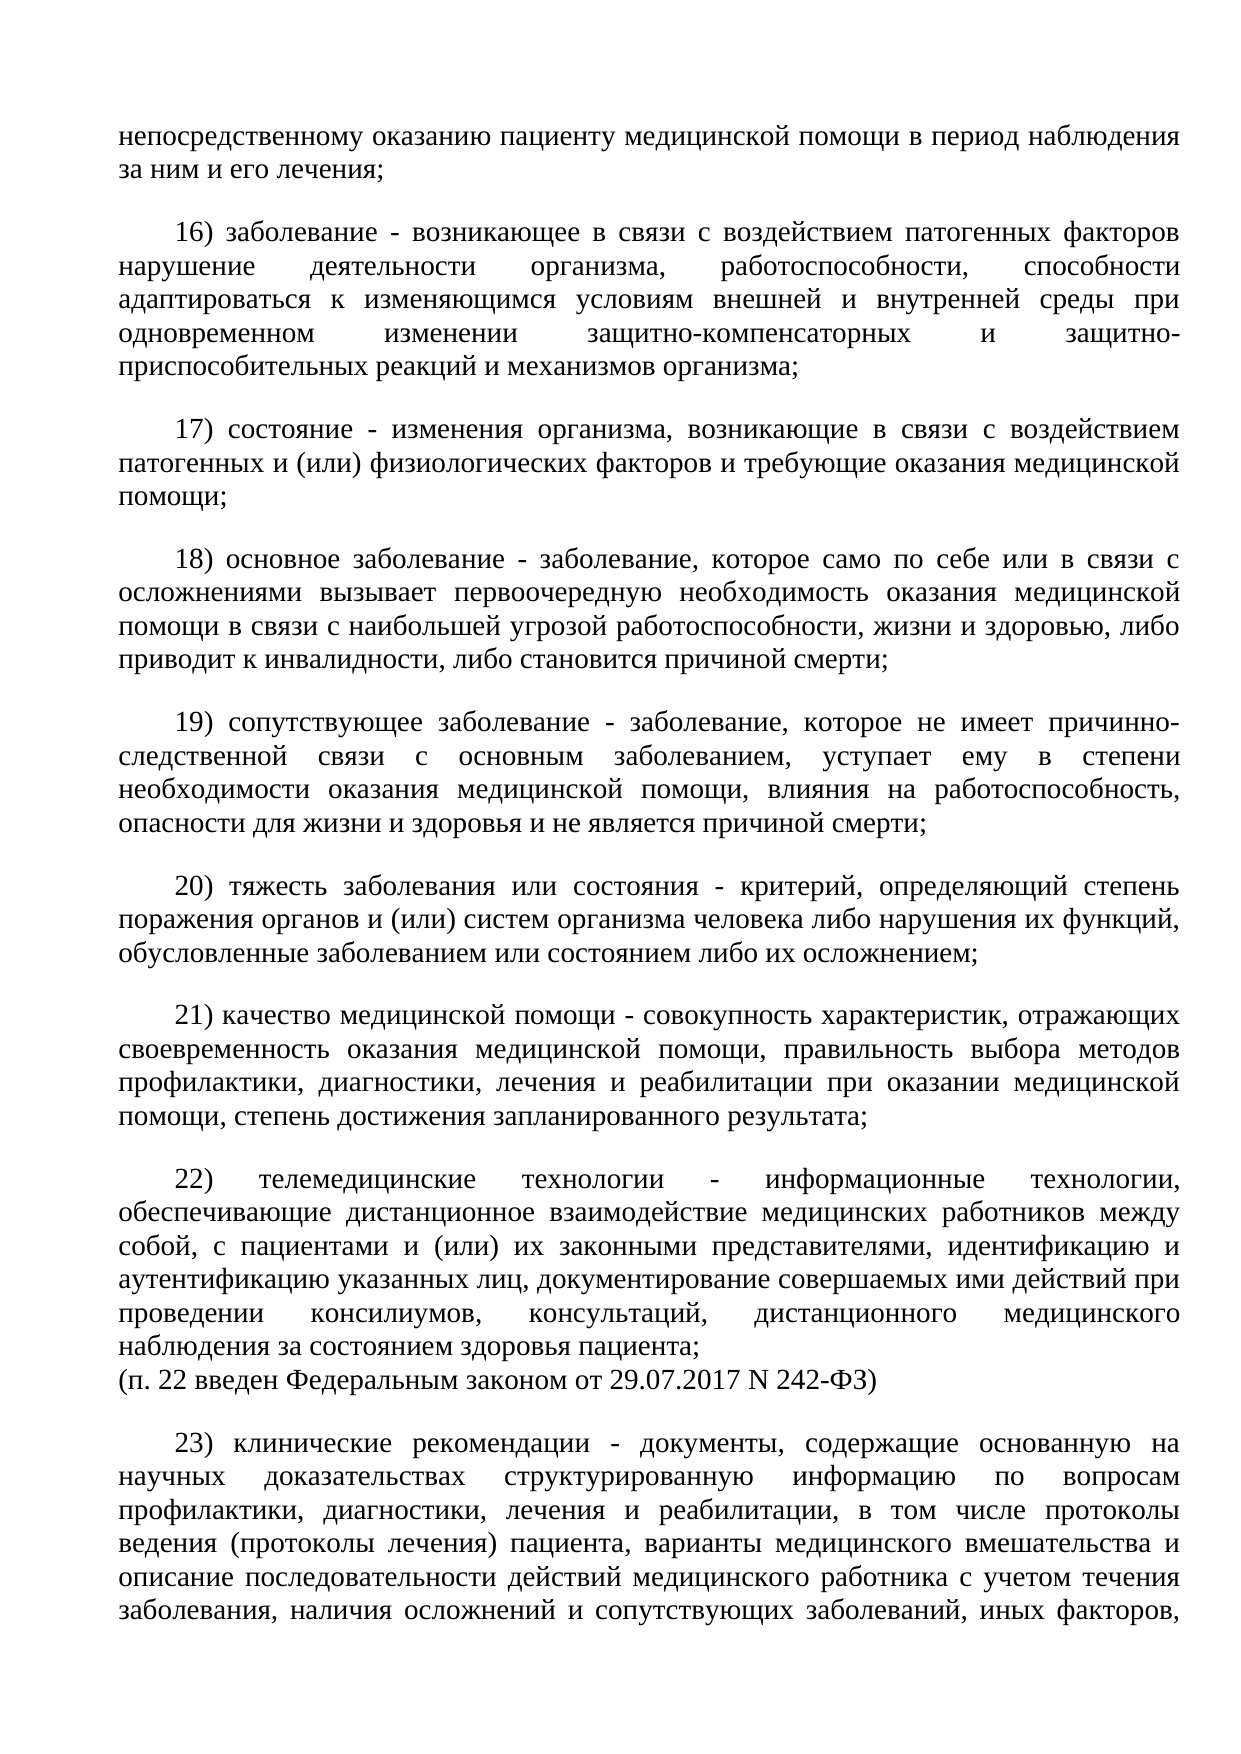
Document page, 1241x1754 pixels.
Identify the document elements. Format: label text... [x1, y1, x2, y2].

text 21) качество медицинской помощи - совокупность характеристик, отражающих своевременность оказания медицинской помощи, правильность выбора методов профилактики, диагностики, лечения и реабилитации при оказании медицинской помощи, степень достижения запланированного результата; [118, 997, 1181, 1132]
text 18) основное заболевание - заболевание, которое само по себе или в связи с осложнениями вызывает первоочередную необходимость оказания медицинской помощи в связи с наибольшей угрозой работоспособности, жизни и здоровью, либо приводит к инвалидности, либо становится причиной смерти; [118, 541, 1181, 675]
text 20) тяжесть заболевания или состояния - критерий, определяющий степень поражения органов и (или) систем организма человека либо нарушения их функций, обусловленные заболеванием или состоянием либо их осложнением; [118, 868, 1181, 968]
text (п. 22 введен Федеральным законом от 29.07.2017 N 242-ФЗ) [118, 1362, 1181, 1396]
text 22) телемедицинские технологии - информационные технологии, обеспечивающие дистанционное взаимодействие медицинских работников между собой, с пациентами и (или) их законными представителями, идентификацию и аутентификацию указанных лиц, документирование совершаемых ими действий при проведении консилиумов, консультаций, дистанционного медицинского наблюдения за состоянием здоровья пациента; [118, 1161, 1181, 1362]
text 23) клинические рекомендации - документы, содержащие основанную на научных доказательствах структурированную информацию по вопросам профилактики, диагностики, лечения и реабилитации, в том числе протоколы ведения (протоколы лечения) пациента, варианты медицинского вмешательства и описание последовательности действий медицинского работника с учетом течения заболевания, наличия осложнений и сопутствующих заболеваний, иных факторов, [118, 1425, 1181, 1626]
text непосредственному оказанию пациенту медицинской помощи в период наблюдения за ним и его лечения; [118, 118, 1181, 185]
text 17) состояние - изменения организма, возникающие в связи с воздействием патогенных и (или) физиологических факторов и требующие оказания медицинской помощи; [118, 411, 1181, 512]
text 19) сопутствующее заболевание - заболевание, которое не имеет причинно-следственной связи с основным заболеванием, уступает ему в степени необходимости оказания медицинской помощи, влияния на работоспособность, опасности для жизни и здоровья и не является причиной смерти; [118, 704, 1181, 838]
text 16) заболевание - возникающее в связи с воздействием патогенных факторов нарушение деятельности организма, работоспособности, способности адаптироваться к изменяющимся условиям внешней и внутренней среды при одновременном изменении защитно-компенсаторных и защитно-приспособительных реакций и механизмов организма; [118, 214, 1181, 382]
